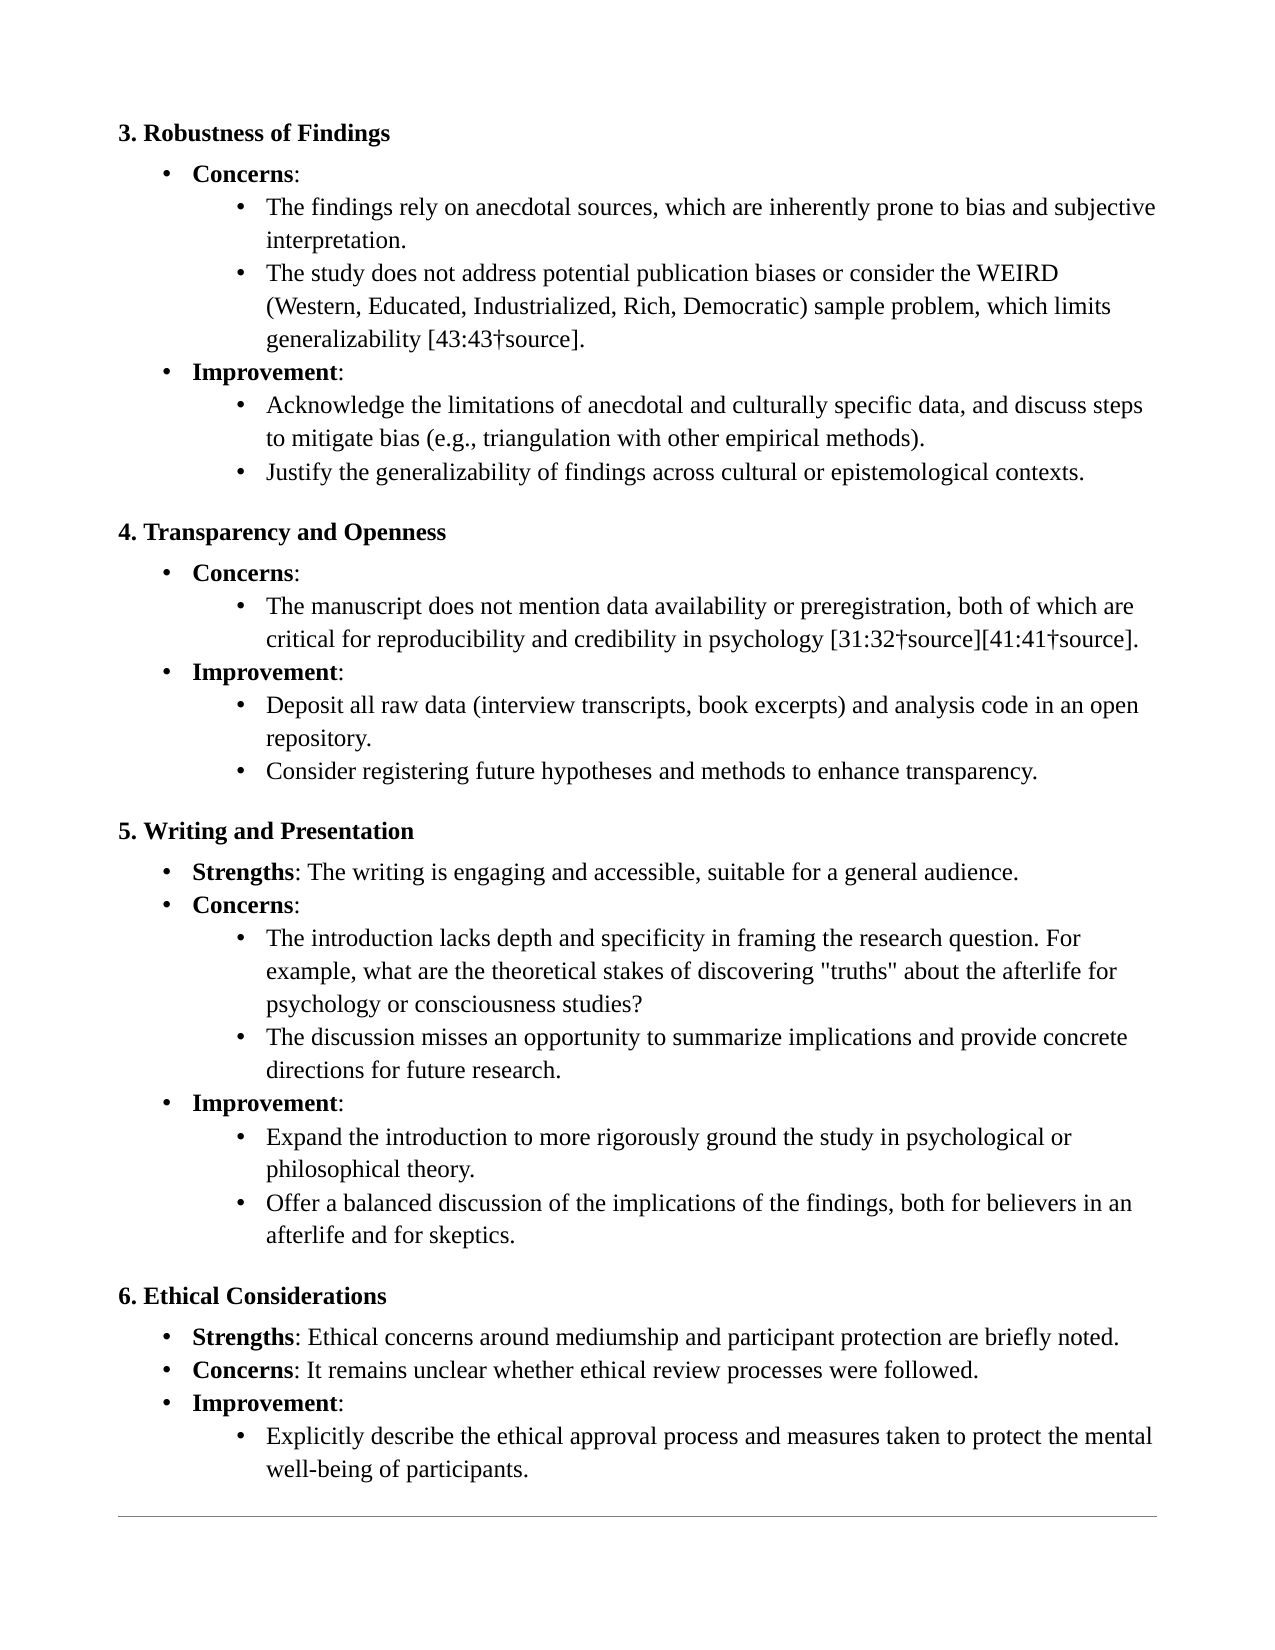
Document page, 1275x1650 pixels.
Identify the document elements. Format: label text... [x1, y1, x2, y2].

list Explicitly describe the ethical approval process and measures taken to protect the mental well-being of participants. [236, 1421, 1157, 1483]
list Strengths: The writing is engaging and accessible, suitable for a general audience. [162, 857, 1157, 886]
list Concerns: It remains unclear whether ethical review processes were followed. [162, 1355, 1157, 1384]
subtitle 4. Transparency and Openness [118, 517, 1157, 545]
list The discussion misses an opportunity to summarize implications and provide concrete directions for future research. [236, 1022, 1157, 1084]
list Improvement: [162, 357, 1157, 386]
list Improvement: [162, 1388, 1157, 1417]
subtitle 6. Ethical Considerations [118, 1281, 1157, 1309]
subtitle 3. Robustness of Findings [118, 118, 1157, 147]
list The study does not address potential publication biases or consider the WEIRD (Western, Educated, Industrialized, Rich, Democratic) sample problem, which limits generalizability [43:43†source]. [236, 258, 1157, 353]
list Improvement: [162, 657, 1157, 686]
list Concerns: [162, 558, 1157, 587]
list The introduction lacks depth and specificity in framing the research question. For example, what are the theoretical stakes of discovering "truths" about the afterlife for psychology or consciousness studies? [236, 923, 1157, 1018]
list Consider registering future hypotheses and methods to enhance transparency. [236, 756, 1157, 785]
list Improvement: [162, 1088, 1157, 1117]
list The findings rely on anecdotal sources, which are inherently prone to bias and subjective interpretation. [236, 192, 1157, 254]
list Deposit all raw data (interview transcripts, book excerpts) and analysis code in an open repository. [236, 690, 1157, 752]
list Justify the generalizability of findings across cultural or epistemological contexts. [236, 457, 1157, 485]
subtitle 5. Writing and Presentation [118, 816, 1157, 845]
list Concerns: [162, 159, 1157, 188]
list Expand the introduction to more rigorously ground the study in psychological or philosophical theory. [236, 1122, 1157, 1183]
list Offer a balanced discussion of the implications of the findings, both for believers in an afterlife and for skeptics. [236, 1188, 1157, 1249]
list Strengths: Ethical concerns around mediumship and participant protection are briefly noted. [162, 1322, 1157, 1351]
list Acknowledge the limitations of anecdotal and culturally specific data, and discuss steps to mitigate bias (e.g., triangulation with other empirical methods). [236, 391, 1157, 452]
list Concerns: [162, 890, 1157, 919]
list The manuscript does not mention data availability or preregistration, both of which are critical for reproducibility and credibility in psychology [31:32†source][41:41†source]. [236, 591, 1157, 653]
